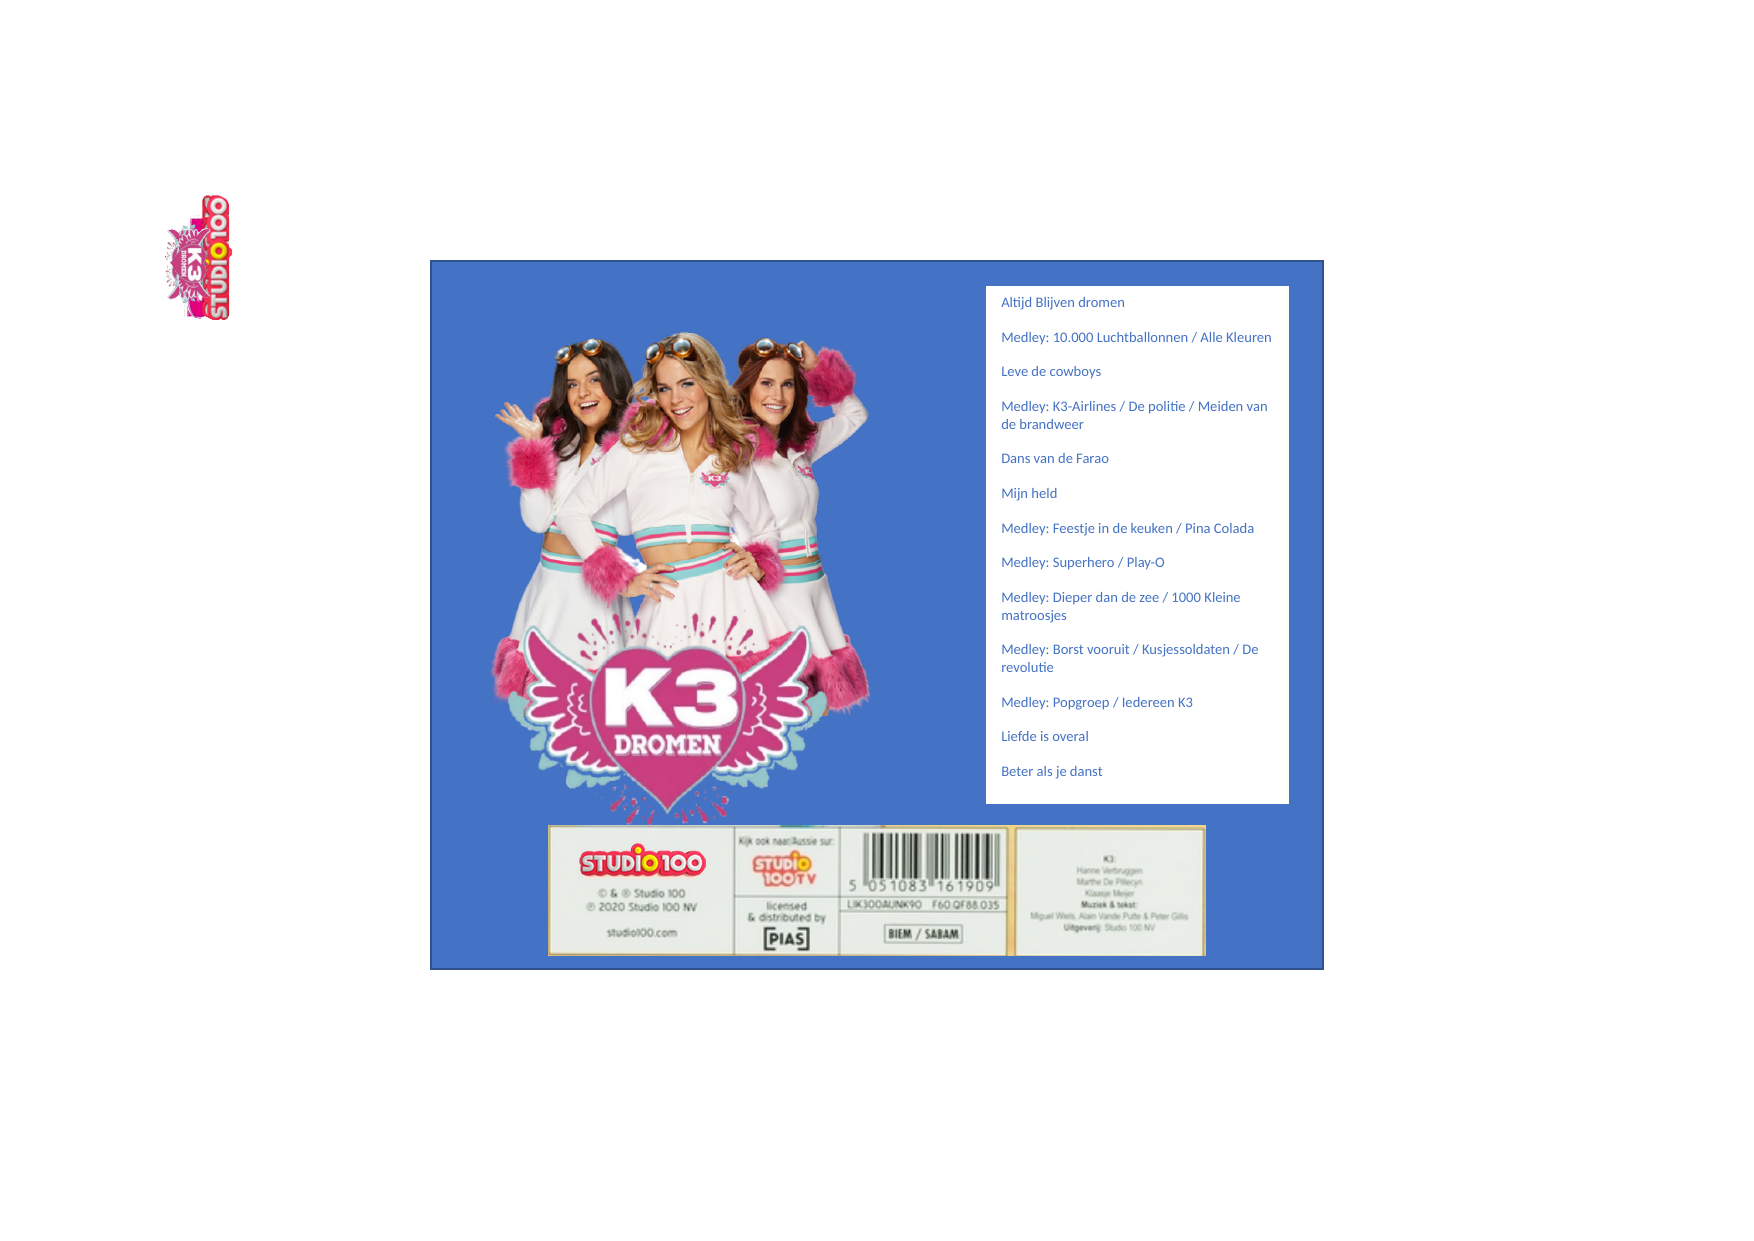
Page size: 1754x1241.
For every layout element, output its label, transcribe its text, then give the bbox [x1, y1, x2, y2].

text Leve de cowboys [1001, 363, 1274, 380]
text Liefde is overal [1001, 728, 1274, 745]
text Medley: Superhero / Play-O [1001, 553, 1274, 571]
text Medley: Borst vooruit / Kusjessoldaten / De revolutie [1001, 641, 1274, 676]
text Medley: Popgroep / Iedereen K3 [1001, 693, 1274, 711]
text Altijd Blijven dromen [1001, 293, 1274, 311]
text Beter als je danst [1001, 762, 1274, 780]
text Dans van de Farao [1001, 450, 1274, 467]
text Medley: 10.000 Luchtballonnen / Alle Kleuren [1001, 328, 1274, 346]
text Medley: K3-Airlines / De politie / Meiden van de brandweer [1001, 397, 1274, 433]
text Medley: Dieper dan de zee / 1000 Kleine matroosjes [1001, 588, 1274, 624]
text Mijn held [1001, 484, 1274, 502]
text Medley: Feestje in de keuken / Pina Colada [1001, 519, 1274, 537]
